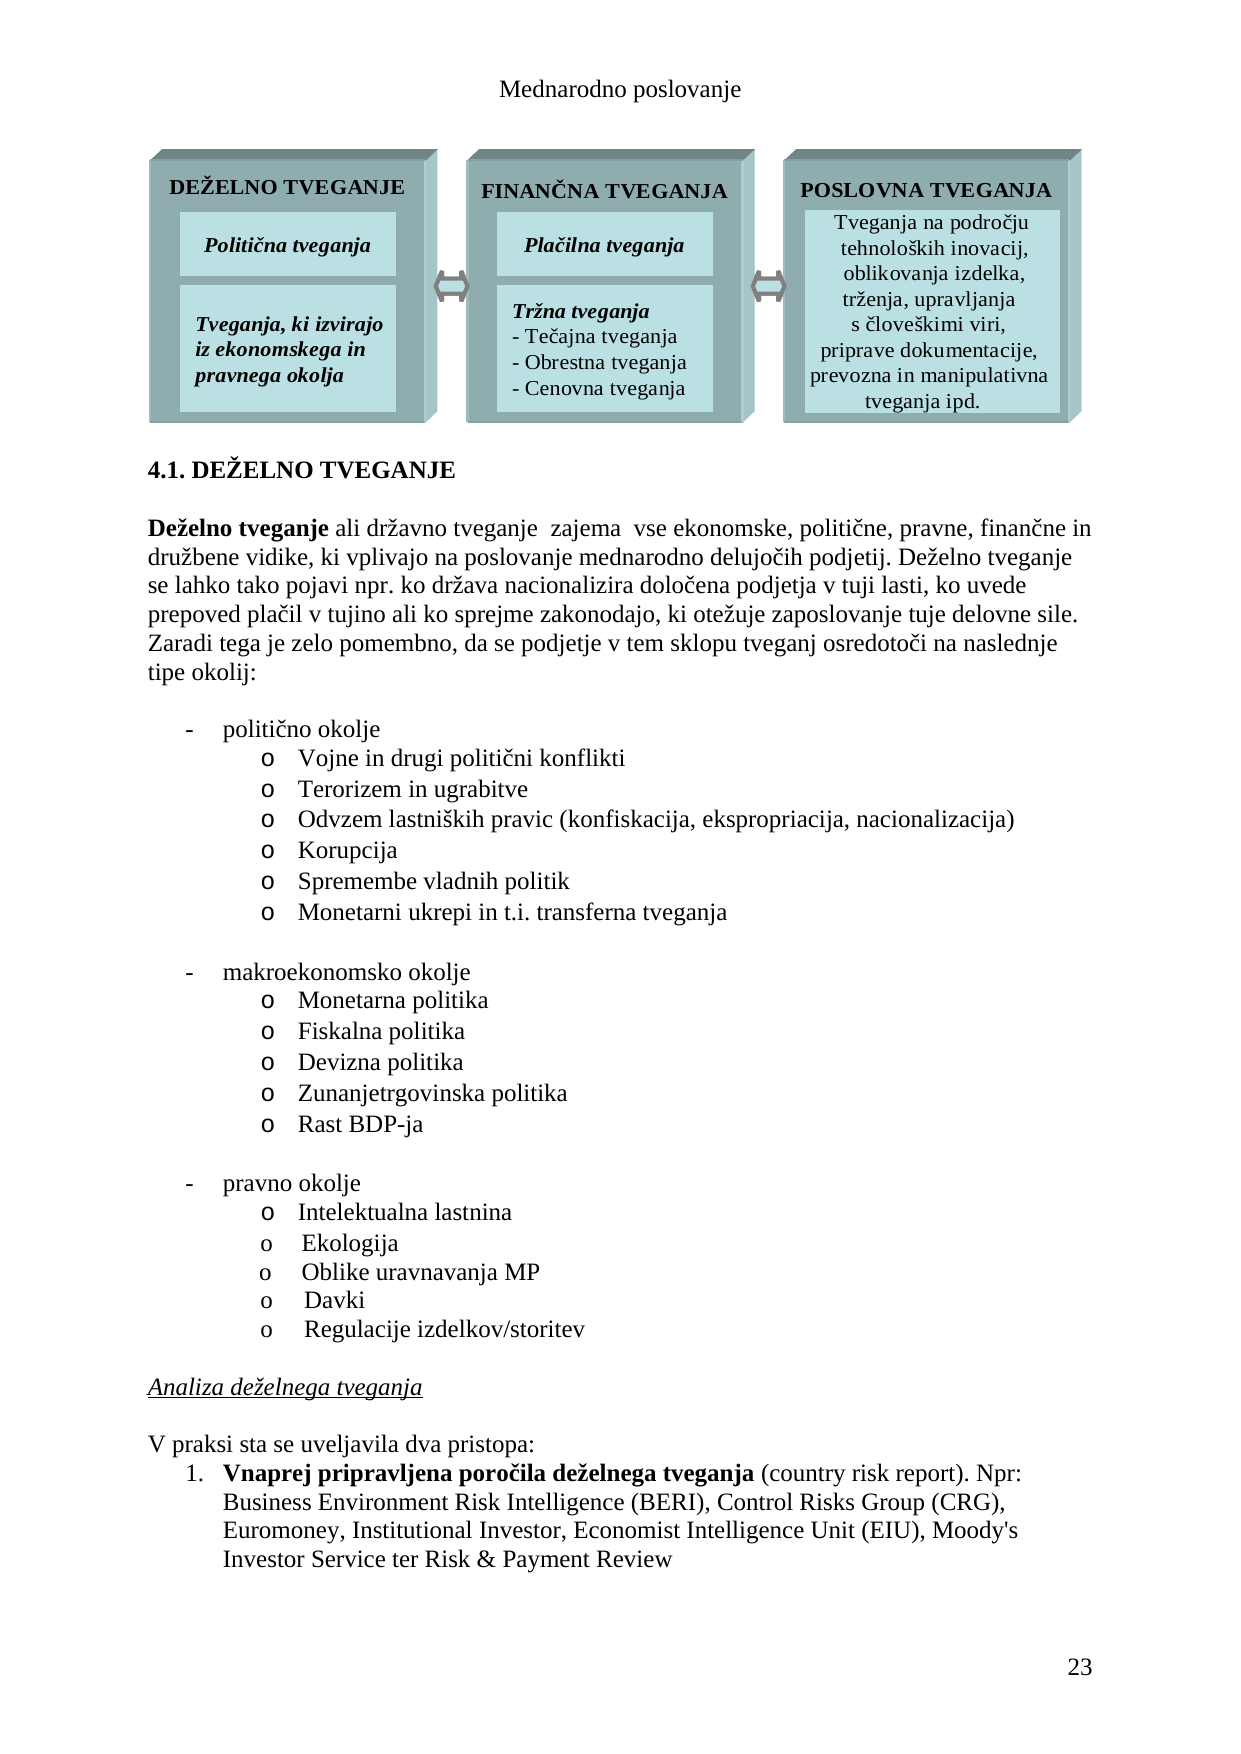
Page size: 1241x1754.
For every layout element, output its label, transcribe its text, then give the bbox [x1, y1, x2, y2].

text 4.1. DEŽELNO TVEGANJE [148, 455, 1093, 484]
list Intelektualna lastnina [260, 1197, 1093, 1228]
list Devizna politika [260, 1047, 1093, 1078]
list Vnaprej pripravljena poročila deželnega tveganja (country risk report). Npr: Business Environment Risk Intelligence (BERI), Control Risks Group (CRG), Euromoney, Institutional Investor, Economist Intelligence Unit (EIU), Moody's Investor Service ter Risk & Payment Review [185, 1458, 1093, 1573]
list Fiskalna politika [260, 1016, 1093, 1047]
list Monetarni ukrepi in t.i. transferna tveganja [260, 897, 1093, 928]
text o Oblike uravnavanja MP [148, 1257, 1093, 1285]
list Rast BDP-ja [260, 1109, 1093, 1139]
text Deželno tveganje ali državno tveganje zajema vse ekonomske, politične, pravne, finančne in družbene vidike, ki vplivajo na poslovanje mednarodno delujočih podjetij. Deželno tveganje se lahko tako pojavi npr. ko država nacionalizira določena podjetja v tuji lasti, ko uvede prepoved plačil v tujino ali ko sprejme zakonodajo, ki otežuje zaposlovanje tuje delovne sile. [148, 513, 1093, 628]
list Zunanjetrgovinska politika [260, 1078, 1093, 1109]
list Korupcija [260, 835, 1093, 866]
text o Ekologija [185, 1228, 1093, 1257]
list makroekonomsko okolje [185, 957, 1093, 985]
text o Davki [148, 1285, 1093, 1314]
list pravno okolje [185, 1168, 1093, 1197]
list Vojne in drugi politični konflikti [260, 743, 1093, 774]
text o Regulacije izdelkov/storitev [148, 1314, 1093, 1343]
list Monetarna politika [260, 985, 1093, 1016]
text V praksi sta se uveljavila dva pristopa: [148, 1429, 1093, 1458]
list politično okolje [185, 714, 1093, 743]
list Terorizem in ugrabitve [260, 774, 1093, 804]
text Zaradi tega je zelo pomembno, da se podjetje v tem sklopu tveganj osredotoči na naslednje tipe okolij: [148, 628, 1093, 685]
text Analiza deželnega tveganja [148, 1372, 1093, 1400]
list Spremembe vladnih politik [260, 866, 1093, 897]
list Odvzem lastniških pravic (konfiskacija, ekspropriacija, nacionalizacija) [260, 804, 1093, 835]
